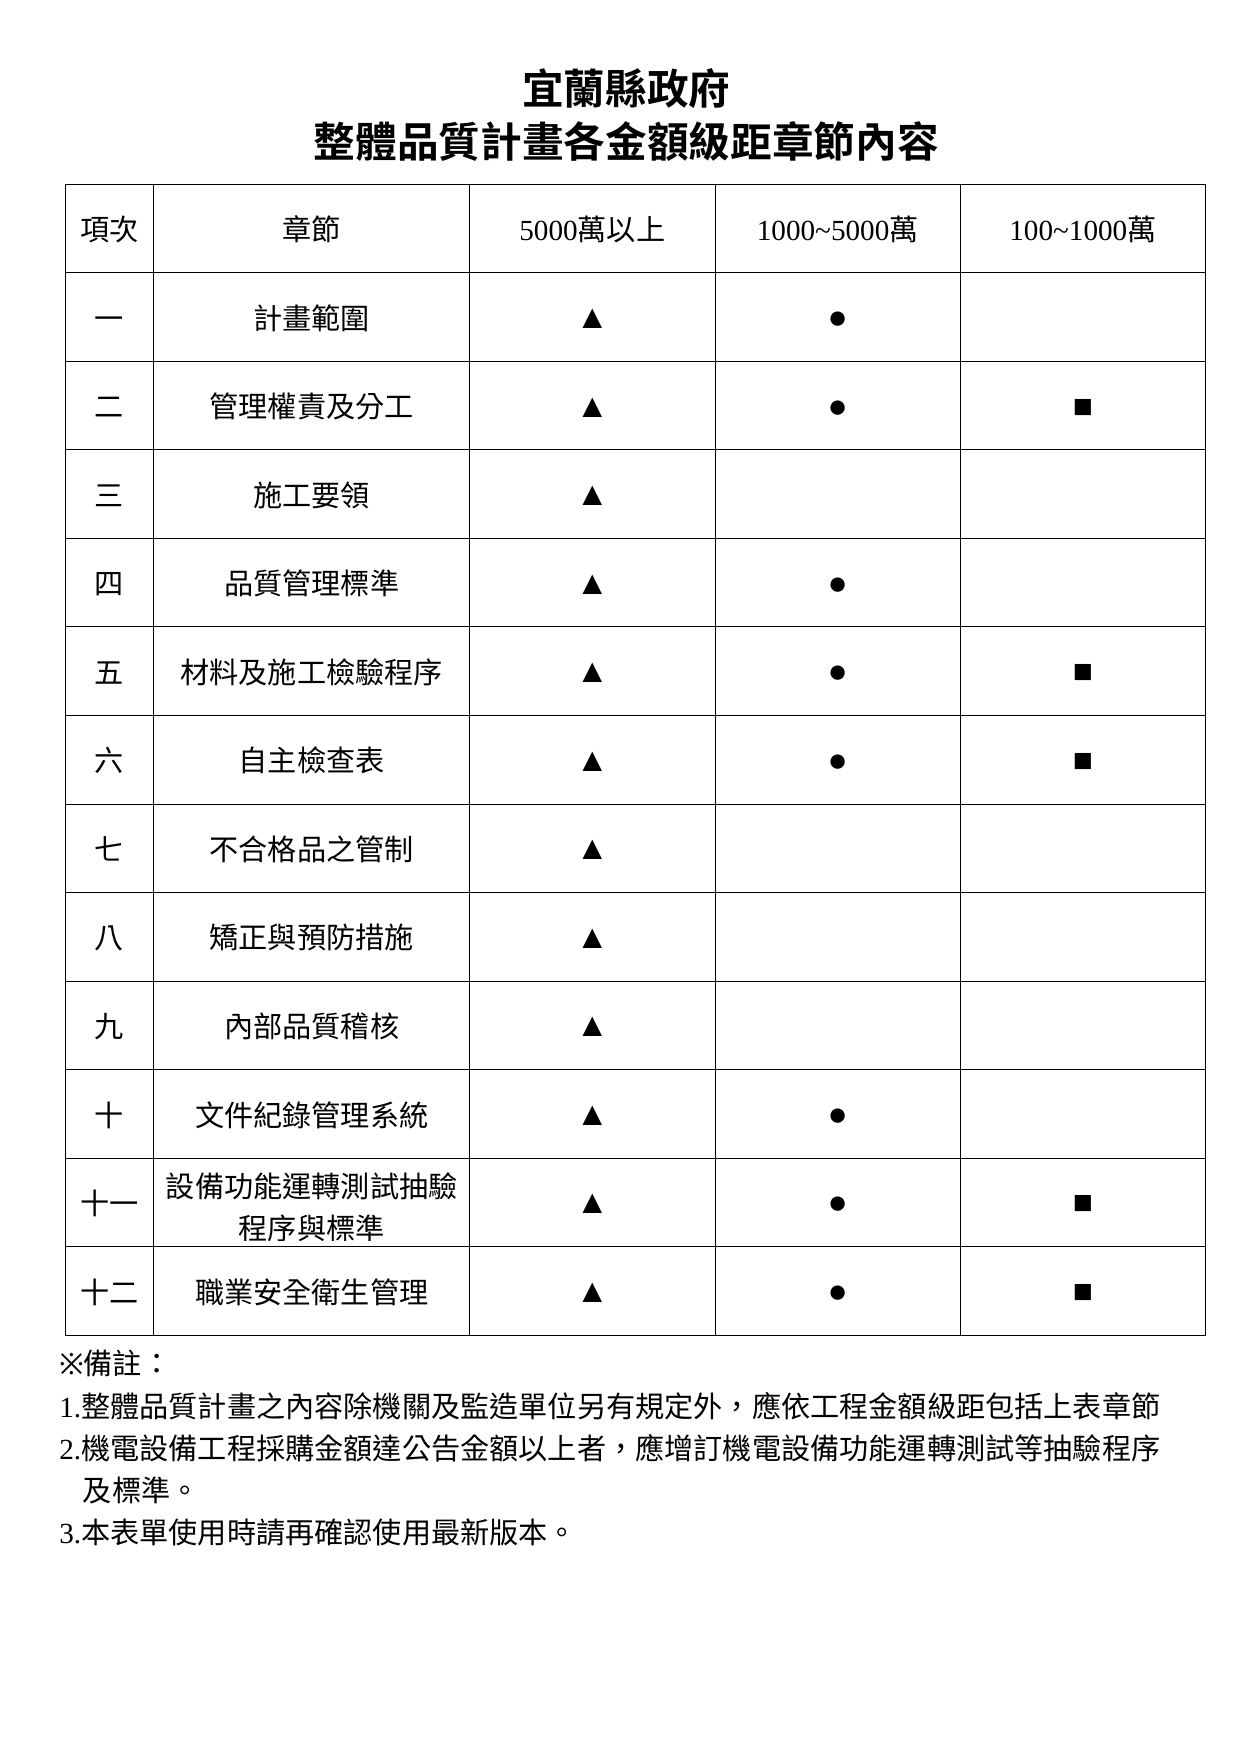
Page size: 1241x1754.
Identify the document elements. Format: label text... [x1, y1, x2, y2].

table_cell 職業安全衛生管理 [154, 1247, 469, 1335]
table_cell ▲ [470, 450, 715, 538]
table_cell ■ [961, 1159, 1205, 1246]
table_cell 施工要領 [154, 450, 469, 538]
table_cell ■ [961, 1247, 1205, 1335]
table_cell ● [716, 1247, 960, 1335]
table_cell 五 [66, 627, 153, 715]
table_cell ▲ [470, 1247, 715, 1335]
table_cell [716, 893, 960, 981]
text 3.本表單使用時請再確認使用最新版本。 [59, 1510, 1181, 1552]
table_cell 計畫範圍 [154, 273, 469, 361]
table_cell ▲ [470, 805, 715, 892]
table_cell ▲ [470, 362, 715, 449]
table_cell 三 [66, 450, 153, 538]
table_cell ■ [961, 362, 1205, 449]
text 2.機電設備工程採購金額達公告金額以上者，應增訂機電設備功能運轉測試等抽驗程序 [59, 1425, 1181, 1468]
table_cell 七 [66, 805, 153, 892]
table_cell 十二 [66, 1247, 153, 1335]
table_cell 矯正與預防措施 [154, 893, 469, 981]
table_cell [961, 893, 1205, 981]
table_cell ● [716, 627, 960, 715]
table_header 5000萬以上 [470, 185, 715, 272]
table_cell 十 [66, 1070, 153, 1158]
table_cell 內部品質稽核 [154, 982, 469, 1069]
table_cell 不合格品之管制 [154, 805, 469, 892]
table_cell 二 [66, 362, 153, 449]
table_cell [961, 805, 1205, 892]
table_header 章節 [154, 185, 469, 272]
table_cell ■ [961, 716, 1205, 803]
table_cell [961, 982, 1205, 1069]
table_cell ■ [961, 627, 1205, 715]
table_cell ● [716, 273, 960, 361]
table_header 項次 [66, 185, 153, 272]
table_cell 文件紀錄管理系統 [154, 1070, 469, 1158]
table_cell 材料及施工檢驗程序 [154, 627, 469, 715]
table_cell ▲ [470, 1070, 715, 1158]
text 整體品質計畫各金額級距章節內容 [71, 124, 1181, 166]
table_cell ▲ [470, 273, 715, 361]
table_cell [716, 805, 960, 892]
table_cell ● [716, 539, 960, 626]
text 宜蘭縣政府 [71, 71, 1181, 112]
text 1.整體品質計畫之內容除機關及監造單位另有規定外，應依工程金額級距包括上表章節 [59, 1383, 1181, 1425]
table_cell ▲ [470, 627, 715, 715]
table_cell ▲ [470, 1159, 715, 1246]
table_cell 管理權責及分工 [154, 362, 469, 449]
table_cell ▲ [470, 716, 715, 803]
table_cell ▲ [470, 893, 715, 981]
table_cell 十一 [66, 1159, 153, 1246]
table_cell ▲ [470, 982, 715, 1069]
table_cell ● [716, 1159, 960, 1246]
table_cell [716, 450, 960, 538]
text ※備註： [59, 1341, 1181, 1383]
table_cell [716, 982, 960, 1069]
text 及標準。 [83, 1468, 1181, 1510]
table_cell 八 [66, 893, 153, 981]
table_cell [961, 273, 1205, 361]
table_cell ● [716, 362, 960, 449]
table_cell [961, 539, 1205, 626]
table_cell 品質管理標準 [154, 539, 469, 626]
table_cell 一 [66, 273, 153, 361]
table_cell 自主檢查表 [154, 716, 469, 803]
table_cell [961, 1070, 1205, 1158]
table_header 100~1000萬 [961, 185, 1205, 272]
table_cell ● [716, 716, 960, 803]
table_cell ▲ [470, 539, 715, 626]
table_cell 九 [66, 982, 153, 1069]
table_header 1000~5000萬 [716, 185, 960, 272]
table_cell 六 [66, 716, 153, 803]
table_cell 四 [66, 539, 153, 626]
table_cell ● [716, 1070, 960, 1158]
table_cell [961, 450, 1205, 538]
table_cell 設備功能運轉測試抽驗程序與標準 [154, 1159, 469, 1246]
